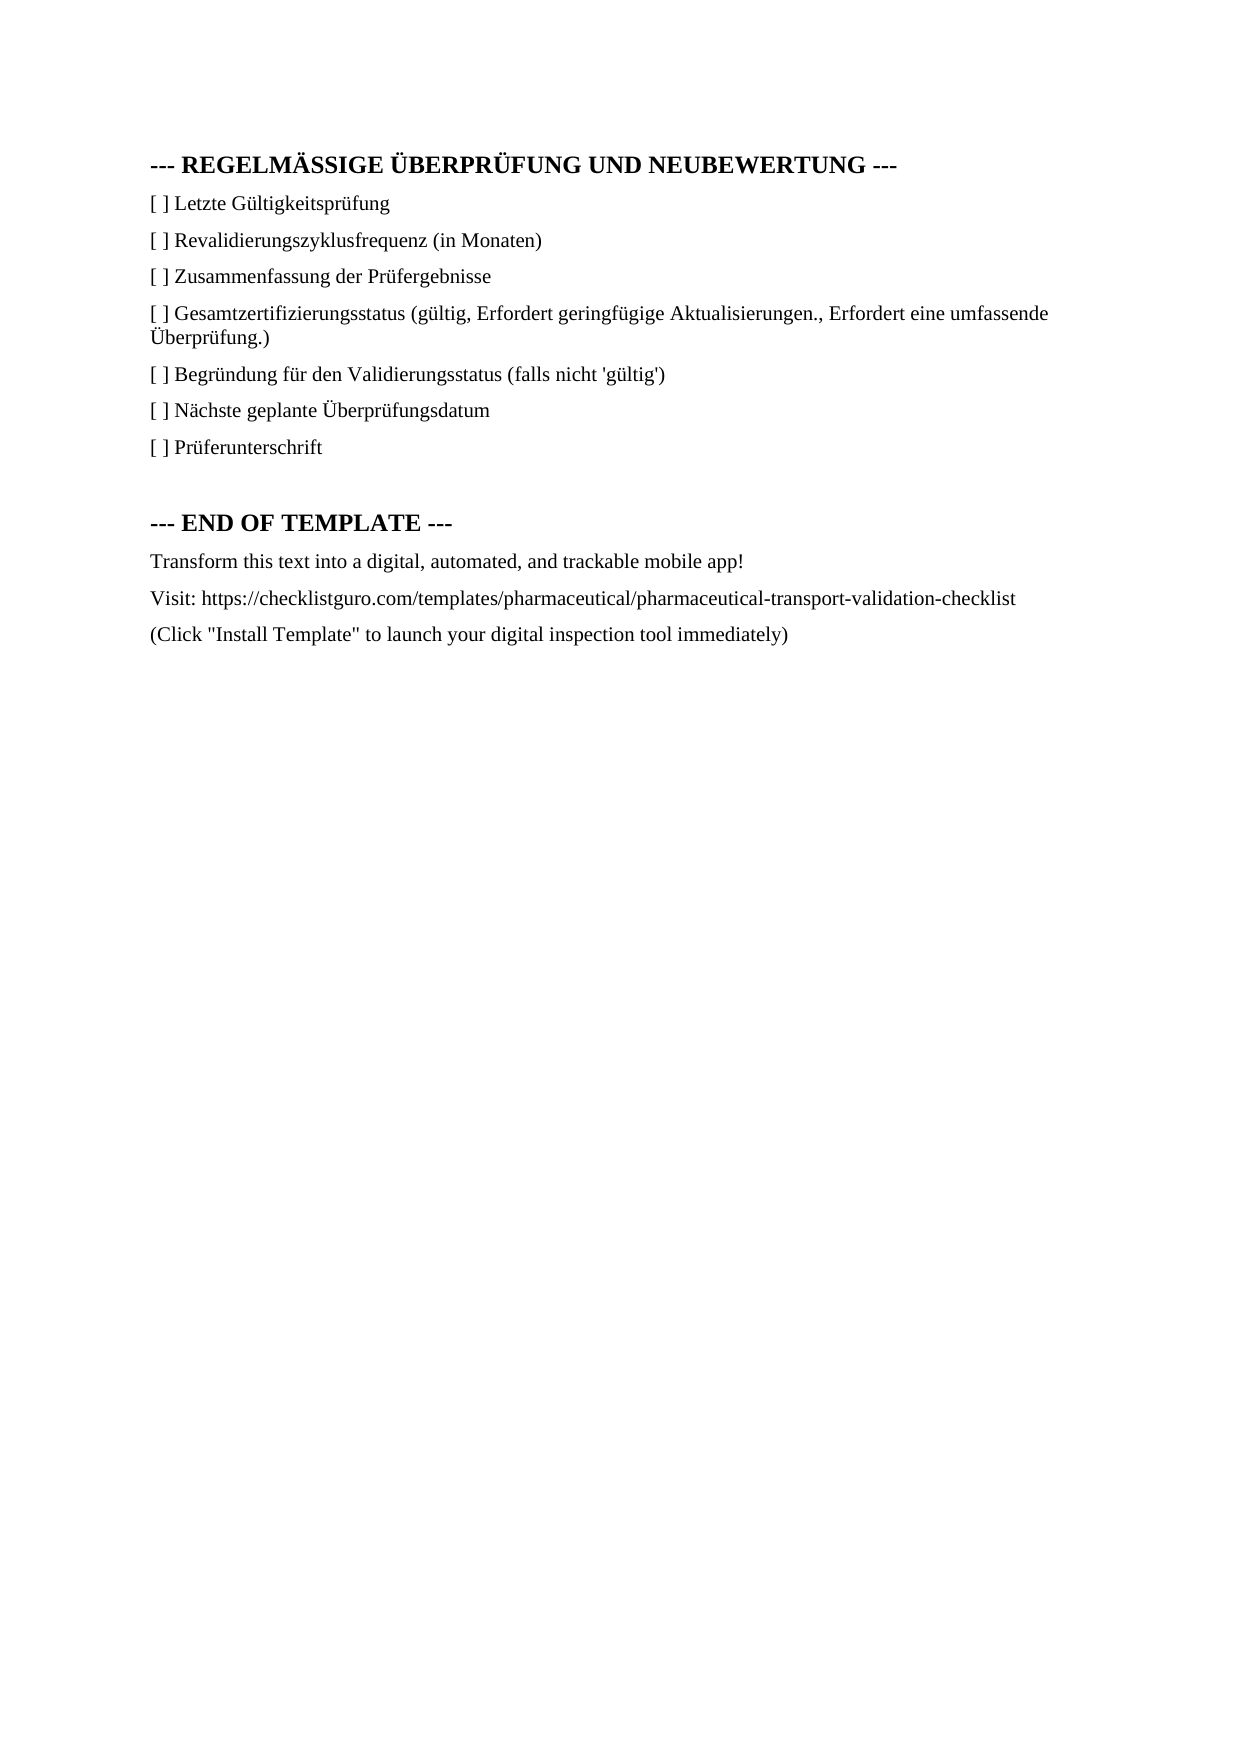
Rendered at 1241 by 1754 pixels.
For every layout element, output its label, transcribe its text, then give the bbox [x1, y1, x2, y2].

text [ ] Gesamtzertifizierungsstatus (gültig, Erfordert geringfügige Aktualisierungen., Erfordert eine umfassende Überprüfung.) [150, 301, 1090, 349]
text [ ] Begründung für den Validierungsstatus (falls nicht 'gültig') [150, 362, 1090, 386]
text Transform this text into a digital, automated, and trackable mobile app! [150, 549, 1090, 573]
text --- END OF TEMPLATE --- [150, 508, 1090, 537]
text [ ] Nächste geplante Überprüfungsdatum [150, 398, 1090, 422]
text [ ] Zusammenfassung der Prüfergebnisse [150, 264, 1090, 288]
text [ ] Prüferunterschrift [150, 435, 1090, 459]
text [ ] Letzte Gültigkeitsprüfung [150, 191, 1090, 215]
text (Click "Install Template" to launch your digital inspection tool immediately) [150, 622, 1090, 646]
text Visit: https://checklistguro.com/templates/pharmaceutical/pharmaceutical-transport-validation-checklist [150, 586, 1090, 610]
text [ ] Revalidierungszyklusfrequenz (in Monaten) [150, 228, 1090, 252]
text --- REGELMÄSSIGE ÜBERPRÜFUNG UND NEUBEWERTUNG --- [150, 150, 1090, 179]
